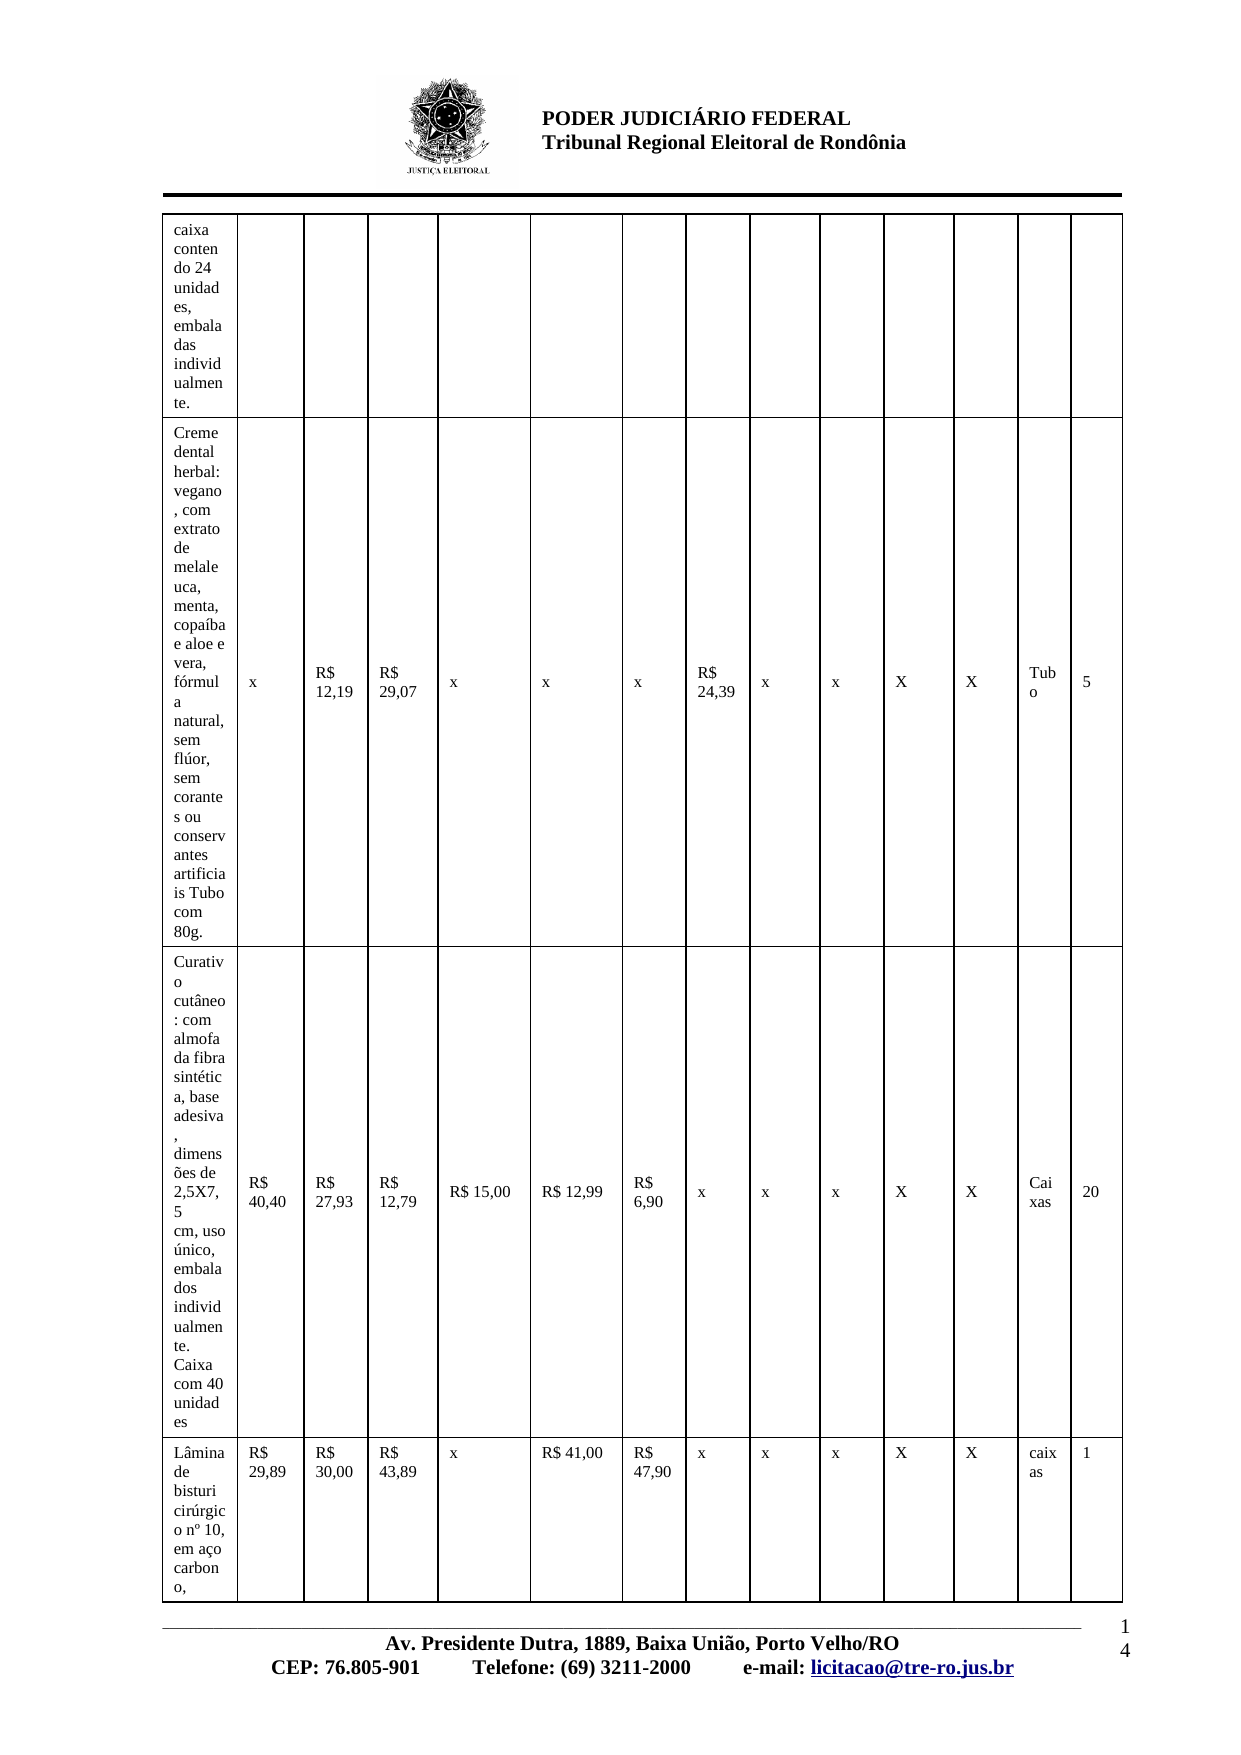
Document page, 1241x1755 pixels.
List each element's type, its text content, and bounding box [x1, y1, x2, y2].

table_cell [1019, 215, 1070, 417]
table_cell [955, 215, 1017, 417]
table_cell [439, 215, 530, 417]
table_cell x [687, 1438, 749, 1601]
table_cell [623, 215, 685, 417]
table_cell R$ 29,89 [238, 1438, 303, 1601]
table_cell [369, 215, 437, 417]
table_cell R$ 12,19 [305, 418, 367, 946]
table_cell R$ 12,99 [531, 947, 622, 1436]
table_cell R$ 30,00 [305, 1438, 367, 1601]
table_cell x [821, 947, 883, 1436]
table_cell [821, 215, 883, 417]
table_cell X [885, 418, 953, 946]
table_cell X [955, 947, 1017, 1436]
table_cell 1 [1072, 1438, 1122, 1601]
table_cell X [955, 1438, 1017, 1601]
table_cell X [885, 1438, 953, 1601]
table_cell x [439, 1438, 530, 1601]
table_cell 20 [1072, 947, 1122, 1436]
table_cell R$ 43,89 [369, 1438, 437, 1601]
table_cell x [751, 947, 819, 1436]
table_cell Caixas [1019, 947, 1070, 1436]
table_cell X [885, 947, 953, 1436]
table_cell x [238, 418, 303, 946]
table_cell x [531, 418, 622, 946]
table_cell Creme dental herbal: vegano, com extrato de melaleuca, menta, copaíba e aloe e vera, fórmula natural, sem flúor, sem corantes ou conservantes artificiais Tubo com 80g. [163, 418, 237, 946]
table_cell x [439, 418, 530, 946]
table_cell R$ 15,00 [439, 947, 530, 1436]
table_cell x [751, 1438, 819, 1601]
table_cell caixa contendo 24 unidades, embaladas individualmente. [163, 215, 237, 417]
table_cell caixas [1019, 1438, 1070, 1601]
table_cell x [821, 418, 883, 946]
table_cell [531, 215, 622, 417]
table_cell R$ 24,39 [687, 418, 749, 946]
table_cell 5 [1072, 418, 1122, 946]
table_cell [687, 215, 749, 417]
table_cell R$ 40,40 [238, 947, 303, 1436]
table_cell [305, 215, 367, 417]
table_cell Curativo cutâneo: com almofada fibra sintética, base adesiva, dimensões de 2,5X7,5 cm, uso único, embalados individualmente. Caixa com 40 unidades [163, 947, 237, 1436]
table_cell x [623, 418, 685, 946]
table_cell Tubo [1019, 418, 1070, 946]
table_cell x [821, 1438, 883, 1601]
table_cell R$ 41,00 [531, 1438, 622, 1601]
table_cell [751, 215, 819, 417]
table_cell [1072, 215, 1122, 417]
table_cell R$ 27,93 [305, 947, 367, 1436]
table_cell R$ 47,90 [623, 1438, 685, 1601]
table_cell R$ 6,90 [623, 947, 685, 1436]
table_cell x [687, 947, 749, 1436]
table_cell x [751, 418, 819, 946]
table_cell [885, 215, 953, 417]
table_cell R$ 12,79 [369, 947, 437, 1436]
table_cell Lâmina de bisturi cirúrgico nº 10, em aço carbono, [163, 1438, 237, 1601]
table_cell R$ 29,07 [369, 418, 437, 946]
table_cell [238, 215, 303, 417]
table_cell X [955, 418, 1017, 946]
